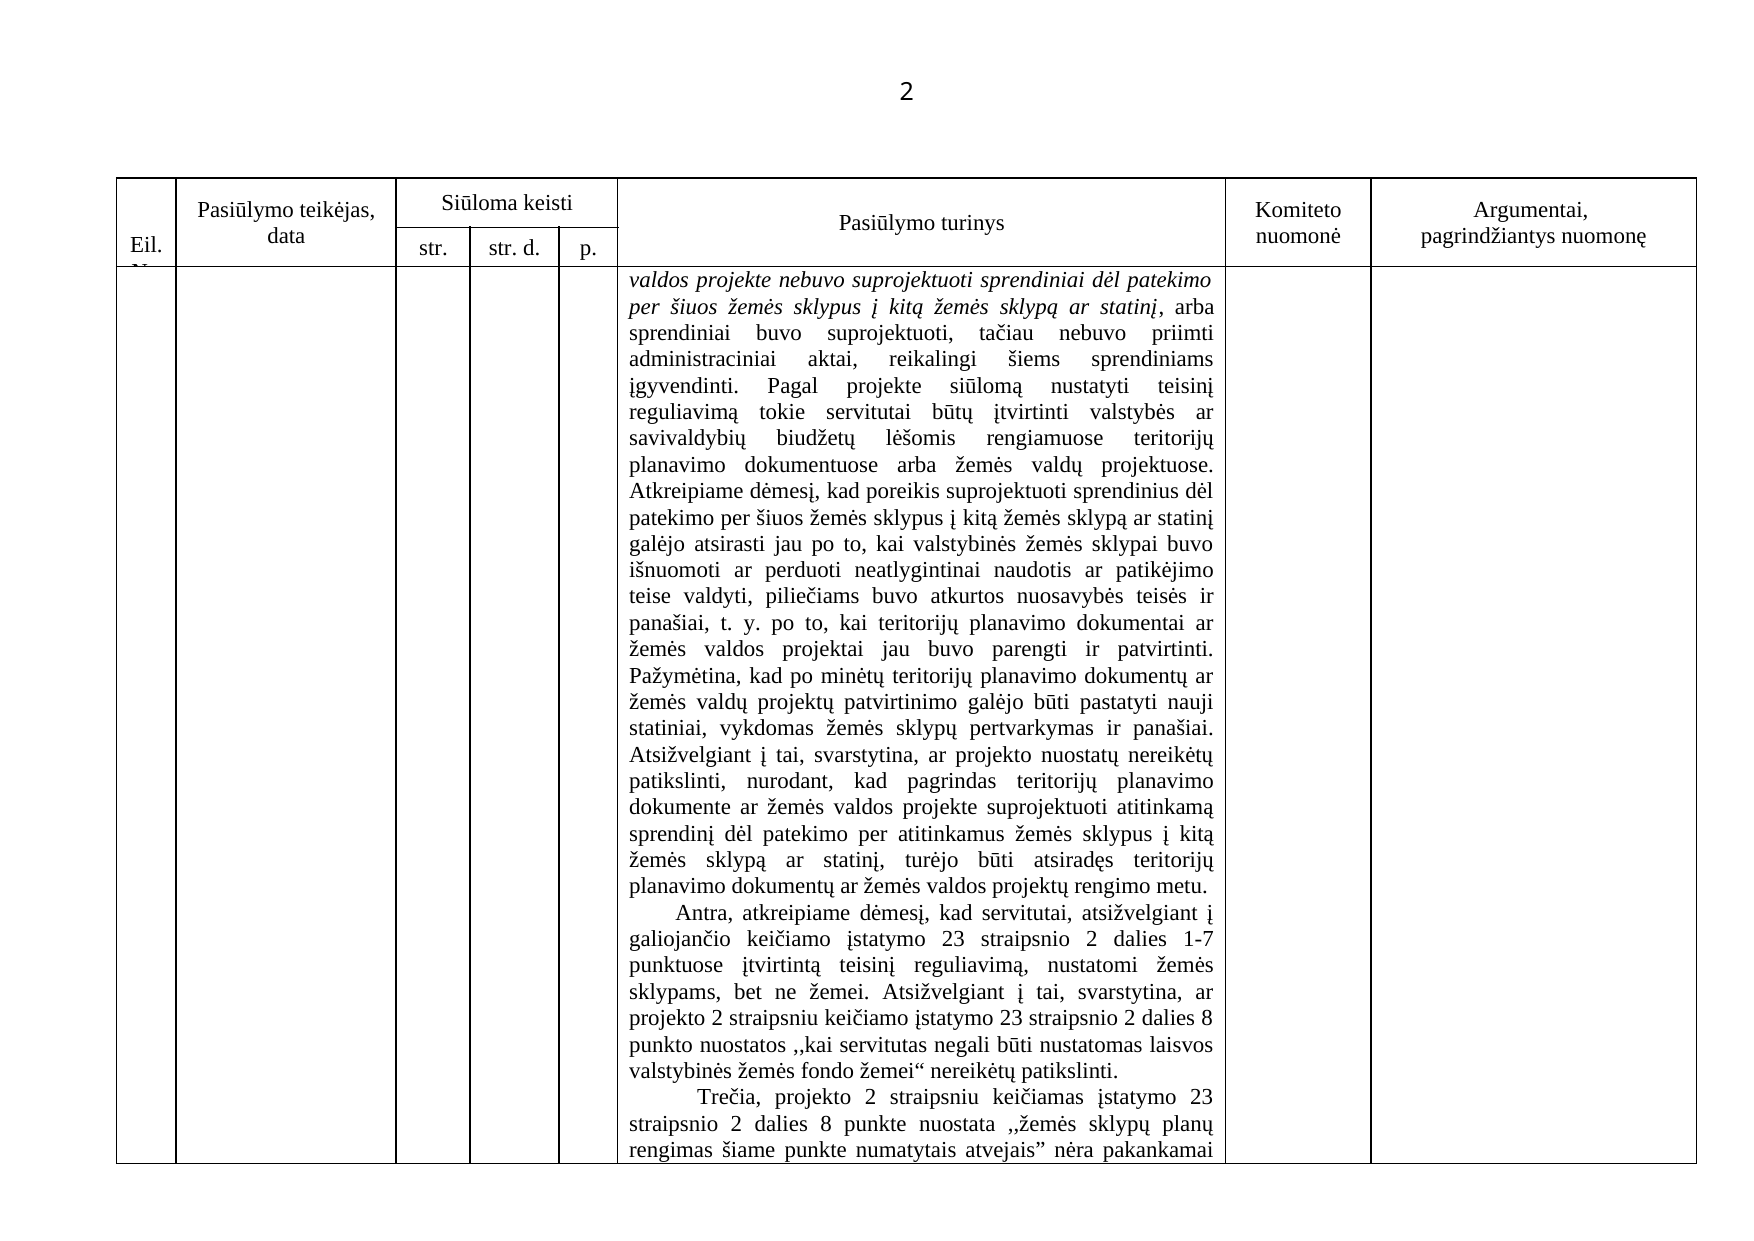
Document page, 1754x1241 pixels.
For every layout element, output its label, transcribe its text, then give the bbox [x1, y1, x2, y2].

table_cell p. [560, 228, 617, 266]
table_cell str. [397, 228, 469, 266]
table_header Pasiūlymo teikėjas, data [177, 179, 395, 266]
table_cell str. d. [471, 228, 558, 266]
table_header Komiteto nuomonė [1226, 179, 1370, 266]
table_header Pasiūlymo turinys [618, 179, 1225, 266]
table_cell [397, 267, 469, 1162]
table_header Siūloma keisti [397, 179, 617, 226]
table_header Eil. Nr. [117, 179, 175, 266]
table_cell 1. [117, 267, 175, 1162]
table_cell [471, 267, 558, 1162]
table_cell [177, 267, 395, 1162]
table_cell [560, 267, 617, 1162]
table_cell [1372, 267, 1696, 1162]
table_cell [1226, 267, 1370, 1162]
table_header Argumentai, pagrindžiantys nuomonę [1372, 179, 1696, 266]
table_cell valdos projekte nebuvo suprojektuoti sprendiniai dėl patekimo per šiuos žemės sklypus į kitą žemės sklypą ar statinį, arba sprendiniai buvo suprojektuoti, tačiau nebuvo priimti administraciniai aktai, reikalingi šiems sprendiniams įgyvendinti. Pagal projekte siūlomą nustatyti teisinį reguliavimą tokie servitutai būtų įtvirtinti valstybės ar savivaldybių biudžetų lėšomis rengiamuose teritorijų planavimo dokumentuose arba žemės valdų projektuose. Atkreipiame dėmesį, kad poreikis suprojektuoti sprendinius dėl patekimo per šiuos žemės sklypus į kitą žemės sklypą ar statinį galėjo atsirasti jau po to, kai valstybinės žemės sklypai buvo išnuomoti ar perduoti neatlygintinai naudotis ar patikėjimo teise valdyti, piliečiams buvo atkurtos nuosavybės teisės ir panašiai, t. y. po to, kai teritorijų planavimo dokumentai ar žemės valdos projektai jau buvo parengti ir patvirtinti. Pažymėtina, kad po minėtų teritorijų planavimo dokumentų ar žemės valdų projektų patvirtinimo galėjo būti pastatyti nauji statiniai, vykdomas žemės sklypų pertvarkymas ir panašiai. Atsižvelgiant į tai, svarstytina, ar projekto nuostatų nereikėtų patikslinti, nurodant, kad pagrindas teritorijų planavimo dokumente ar žemės valdos projekte suprojektuoti atitinkamą sprendinį dėl patekimo per atitinkamus žemės sklypus į kitą žemės sklypą ar statinį, turėjo būti atsiradęs teritorijų planavimo dokumentų ar žemės valdos projektų rengimo metu. Antra, atkreipiame dėmesį, kad servitutai, atsižvelgiant į galiojančio keičiamo įstatymo 23 straipsnio 2 dalies 1-7 punktuose įtvirtintą teisinį reguliavimą, nustatomi žemės sklypams, bet ne žemei. Atsižvelgiant į tai, svarstytina, ar projekto 2 straipsniu keičiamo įstatymo 23 straipsnio 2 dalies 8 punkto nuostatos ,,kai servitutas negali būti nustatomas laisvos valstybinės žemės fondo žemei“ nereikėtų patikslinti. Trečia, projekto 2 straipsniu keičiamas įstatymo 23 straipsnio 2 dalies 8 punkte nuostata ,,žemės sklypų planų rengimas šiame punkte numatytais atvejais” nėra pakankamai [618, 267, 1225, 1162]
